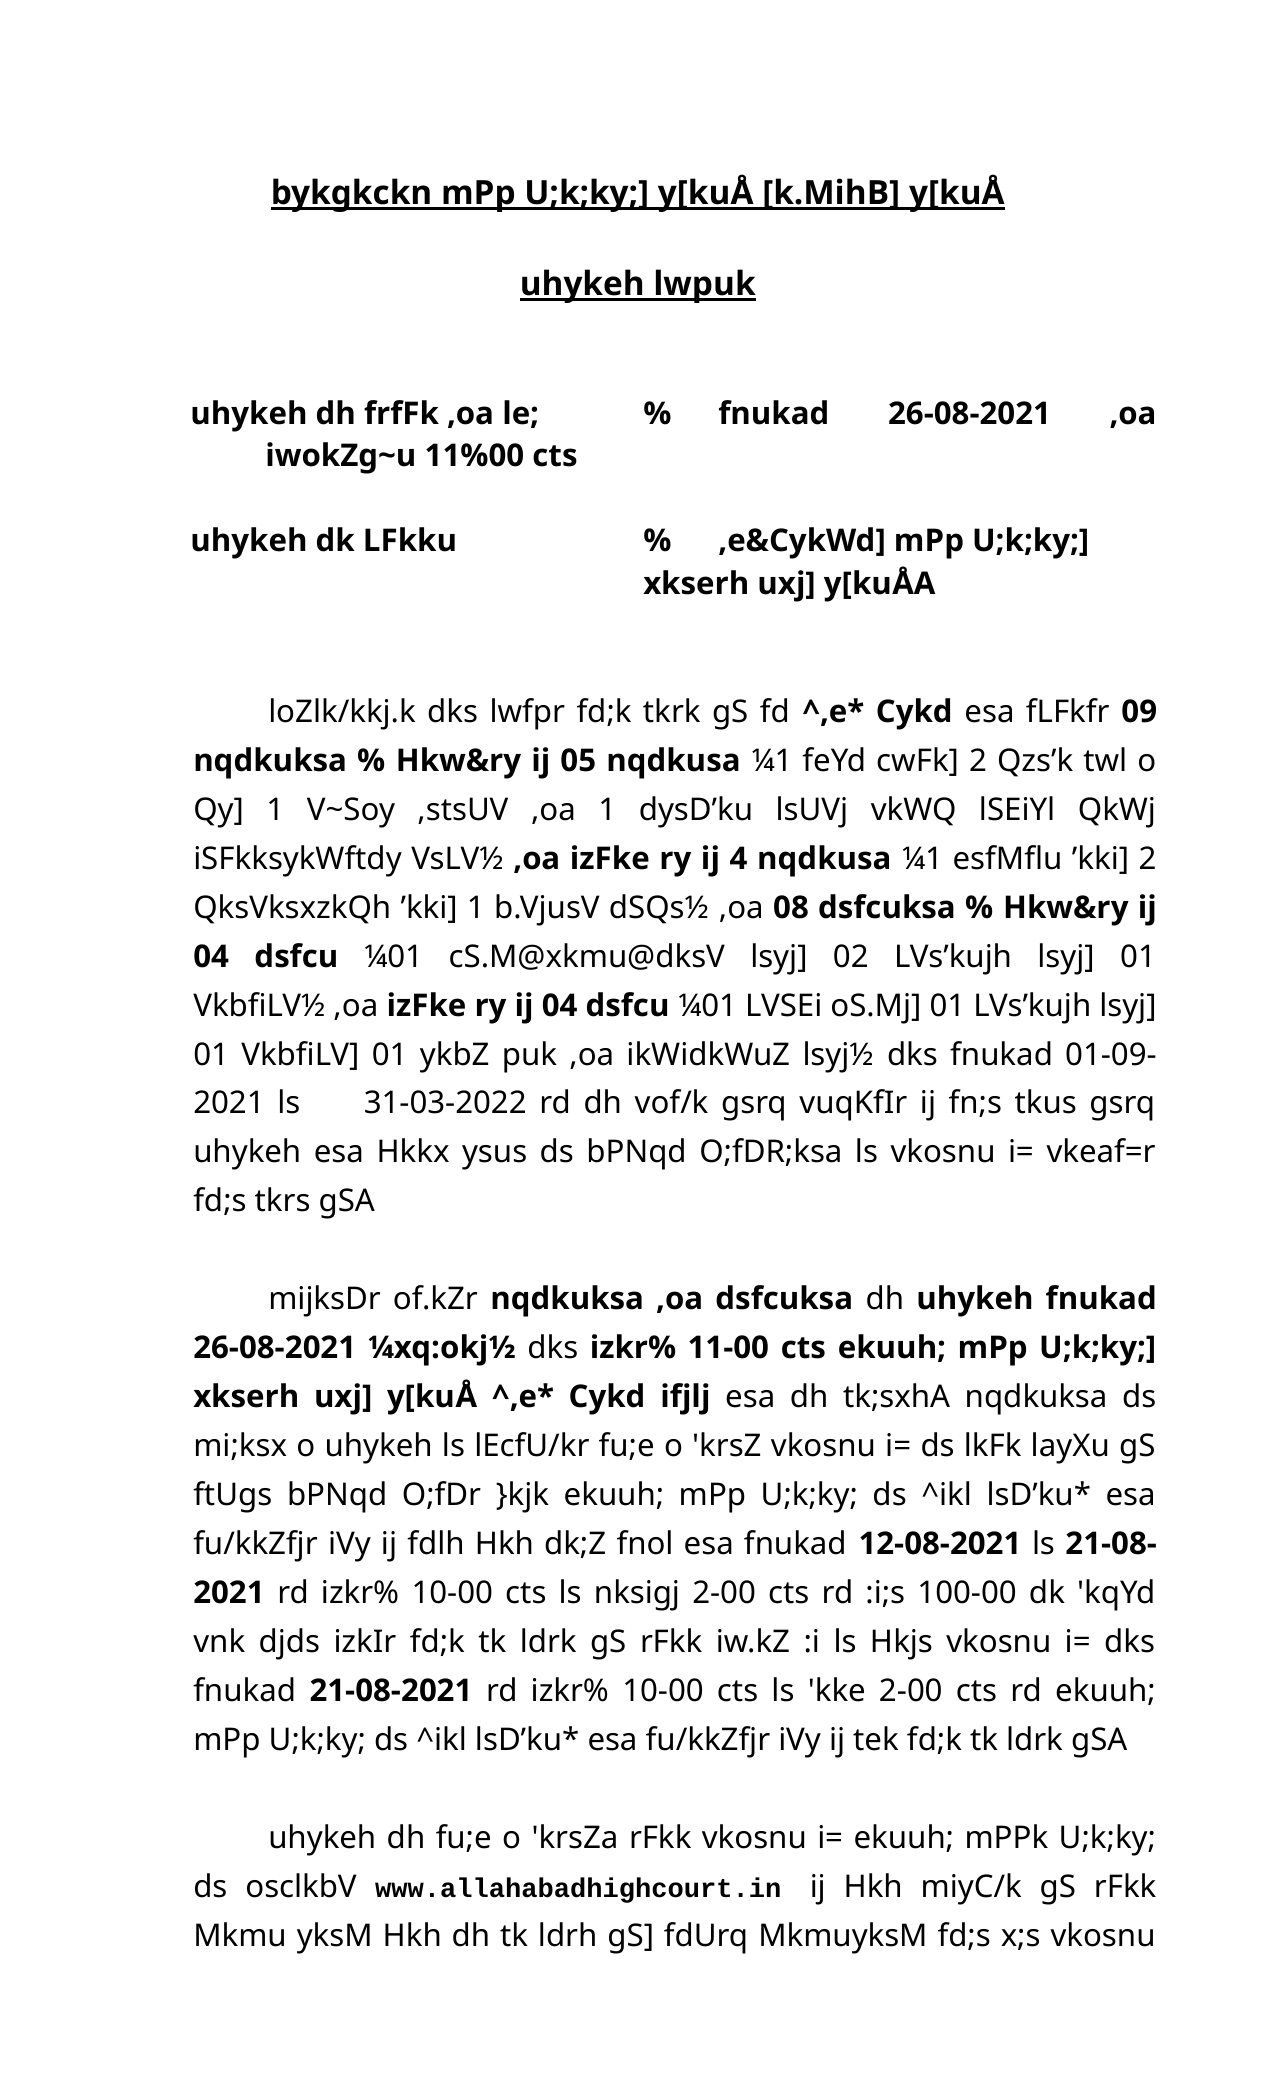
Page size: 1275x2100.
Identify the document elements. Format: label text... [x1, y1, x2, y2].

text mijksDr of.kZr nqdkuksa ,oa dsfcuksa dh uhykeh fnukad 26-08-2021 ¼xq:okj½ dks izkr% 11-00 cts ekuuh; mPp U;k;ky;] xkserh uxj] y[kuÅ ^,e* Cykd ifjlj esa dh tk;sxhA nqdkuksa ds mi;ksx o uhykeh ls lEcfU/kr fu;e o 'krsZ vkosnu i= ds lkFk layXu gS ftUgs bPNqd O;fDr }kjk ekuuh; mPp U;k;ky; ds ^ikl lsD’ku* esa fu/kkZfjr iVy ij fdlh Hkh dk;Z fnol esa fnukad 12-08-2021 ls 21-08-2021 rd izkr% 10-00 cts ls nksigj 2-00 cts rd :i;s 100-00 dk 'kqYd vnk djds izkIr fd;k tk ldrk gS rFkk iw.kZ :i ls Hkjs vkosnu i= dks fnukad 21-08-2021 rd izkr% 10-00 cts ls 'kke 2-00 cts rd ekuuh; mPp U;k;ky; ds ^ikl lsD’ku* esa fu/kkZfjr iVy ij tek fd;k tk ldrk gSA [118, 1276, 1157, 1759]
text loZlk/kkj.k dks lwfpr fd;k tkrk gS fd ^,e* Cykd esa fLFkfr 09 nqdkuksa % Hkw&ry ij 05 nqdkusa ¼1 feYd cwFk] 2 Qzs’k twl o Qy] 1 V~Soy ,stsUV ,oa 1 dysD’ku lsUVj vkWQ lSEiYl QkWj iSFkksykWftdy VsLV½ ,oa izFke ry ij 4 nqdkusa ¼1 esfMflu ’kki] 2 QksVksxzkQh ’kki] 1 b.VjusV dSQs½ ,oa 08 dsfcuksa % Hkw&ry ij 04 dsfcu ¼01 cS.M@xkmu@dksV lsyj] 02 LVs’kujh lsyj] 01 VkbfiLV½ ,oa izFke ry ij 04 dsfcu ¼01 LVSEi oS.Mj] 01 LVs’kujh lsyj] 01 VkbfiLV] 01 ykbZ puk ,oa ikWidkWuZ lsyj½ dks fnukad 01-09-2021 ls 31-03-2022 rd dh vof/k gsrq vuqKfIr ij fn;s tkus gsrq uhykeh esa Hkkx ysus ds bPNqd O;fDR;ksa ls vkosnu i= vkeaf=r fd;s tkrs gSA [118, 689, 1157, 1221]
text uhykeh dh fu;e o 'krsZa rFkk vkosnu i= ekuuh; mPPk U;k;ky; ds osclkbV www.allahabadhighcourt.in ij Hkh miyC/k gS rFkk Mkmu yksM Hkh dh tk ldrh gS] fdUrq MkmuyksM fd;s x;s vkosnu [118, 1815, 1157, 1956]
text bykgkckn mPp U;k;ky;] y[kuÅ [k.MihB] y[kuÅ [118, 169, 1157, 214]
text uhykeh lwpuk [118, 260, 1157, 305]
text xkserh uxj] y[kuÅA [190, 561, 1157, 604]
text uhykeh dh frfFk ,oa le; % fnukad 26-08-2021 ,oa iwokZg~u 11%00 cts [190, 391, 1157, 476]
text uhykeh dk LFkku % ,e&CykWd] mPp U;k;ky;] [190, 518, 1157, 561]
